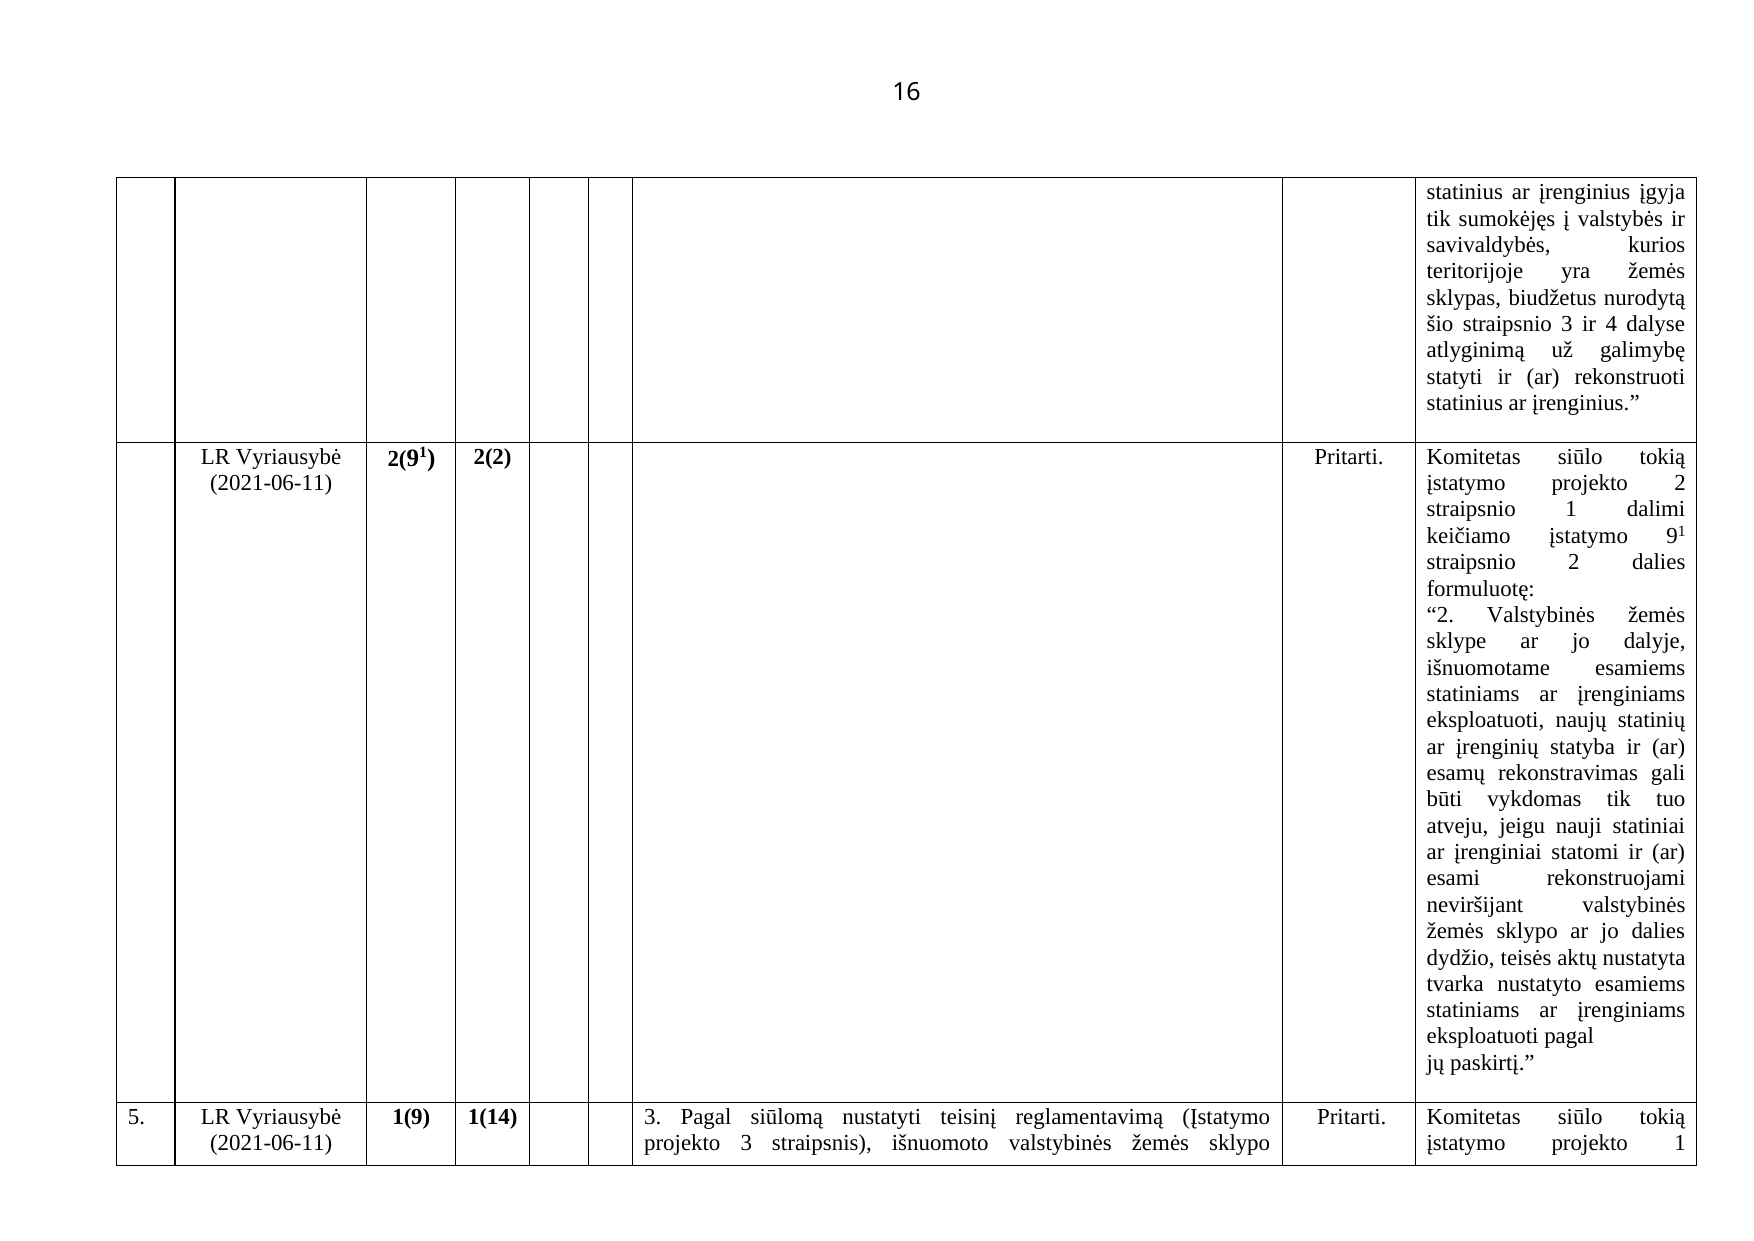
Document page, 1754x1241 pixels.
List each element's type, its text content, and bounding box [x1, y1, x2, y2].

table_cell [176, 178, 366, 442]
table_cell [117, 443, 174, 1102]
table_cell [530, 178, 588, 442]
table_cell ­ Pritarti. [1283, 1103, 1415, 1165]
table_cell [589, 1103, 632, 1165]
table_cell [456, 178, 529, 442]
table_cell LR Vyriausybė (2021-06-11) [176, 1103, 366, 1165]
table_cell [117, 178, 174, 442]
table_cell [589, 178, 632, 442]
table_cell [530, 1103, 588, 1165]
table_cell [633, 443, 1282, 1102]
table_cell [1283, 178, 1415, 442]
table_cell statinius ar įrenginius įgyja tik sumokėjęs į valstybės ir savivaldybės, kurios teritorijoje yra žemės sklypas, biudžetus nurodytą šio straipsnio 3 ir 4 dalyse atlyginimą už galimybę statyti ir (ar) rekonstruoti statinius ar įrenginius.” [1416, 178, 1696, 442]
table_cell 3. Pagal siūlomą nustatyti teisinį reglamentavimą (Įstatymo projekto 3 straipsnis), išnuomoto valstybinės žemės sklypo [633, 1103, 1282, 1165]
table_cell 5. [117, 1103, 174, 1165]
table_cell [367, 178, 455, 442]
table_cell [633, 178, 1282, 442]
table_cell 2(91) [367, 443, 455, 1102]
table_cell [589, 443, 632, 1102]
table_cell LR Vyriausybė (2021-06-11) [176, 443, 366, 1102]
table_cell [530, 443, 588, 1102]
table_cell 2(2) [456, 443, 529, 1102]
table_cell 1(14) [456, 1103, 529, 1165]
table_cell Komitetas siūlo tokią įstatymo projekto 1 [1416, 1103, 1696, 1165]
table_cell 1(9) [367, 1103, 455, 1165]
table_cell Komitetas siūlo tokią įstatymo projekto 2 straipsnio 1 dalimi keičiamo įstatymo 91 straipsnio 2 dalies formuluotę: “2. Valstybinės žemės sklype ar jo dalyje, išnuomotame esamiems statiniams ar įrenginiams eksploatuoti, naujų statinių ar įrenginių statyba ir (ar) esamų rekonstravimas gali būti vykdomas tik tuo atveju, jeigu nauji statiniai ar įrenginiai statomi ir (ar) esami rekonstruojami neviršijant valstybinės žemės sklypo ar jo dalies dydžio, teisės aktų nustatyta tvarka nustatyto esamiems statiniams ar įrenginiams eksploatuoti pagal jų paskirtį.” [1416, 443, 1696, 1102]
table_cell Pritarti. [1283, 443, 1415, 1102]
